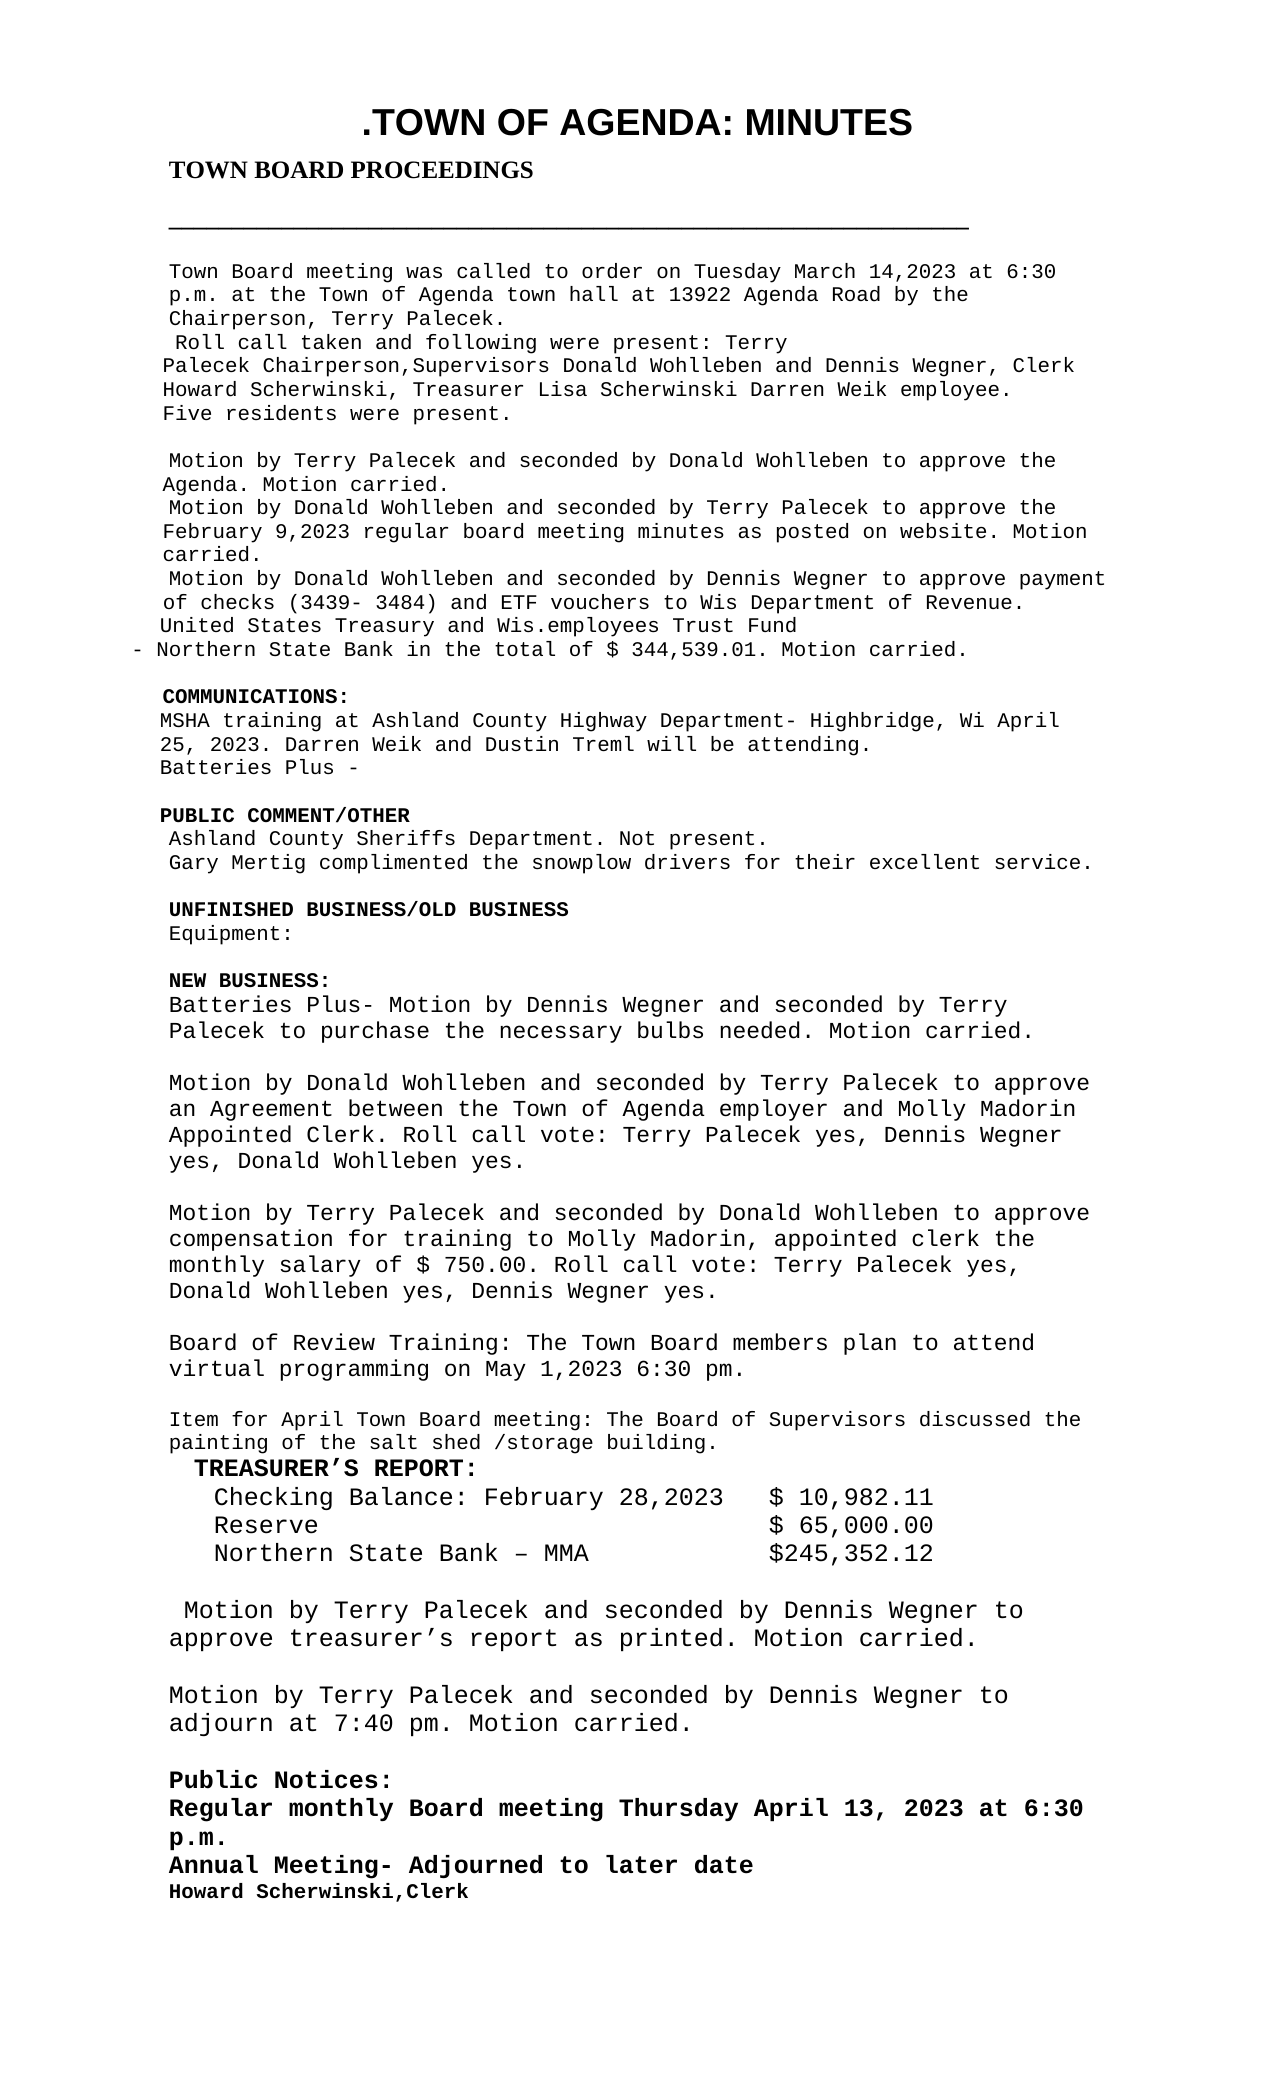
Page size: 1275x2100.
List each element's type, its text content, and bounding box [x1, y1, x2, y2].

text Palecek Chairperson,Supervisors Donald Wohlleben and Dennis Wegner, Clerk [150, 355, 1106, 379]
text UNFINISHED BUSINESS/OLD BUSINESS [169, 899, 1106, 923]
text Five residents were present. [150, 403, 1106, 426]
text COMMUNICATIONS: [150, 686, 1106, 710]
text Howard Scherwinski,Clerk [169, 1881, 1106, 1905]
text NEW BUSINESS: [169, 970, 1106, 994]
text Motion by Terry Palecek and seconded by Dennis Wegner to approve treasurer’s report as printed. Motion carried. [169, 1598, 1106, 1654]
text Motion by Donald Wohlleben and seconded by Terry Palecek to approve an Agreement between the Town of Agenda employer and Molly Madorin Appointed Clerk. Roll call vote: Terry Palecek yes, Dennis Wegner yes, Donald Wohlleben yes. [169, 1072, 1106, 1175]
text Motion by Terry Palecek and seconded by Donald Wohlleben to approve compensation for training to Molly Madorin, appointed clerk the monthly salary of $ 750.00. Roll call vote: Terry Palecek yes, Donald Wohlleben yes, Dennis Wegner yes. [169, 1201, 1106, 1305]
text Item for April Town Board meeting: The Board of Supervisors discussed the painting of the salt shed /storage building. [169, 1409, 1106, 1456]
text Howard Scherwinski, Treasurer Lisa Scherwinski Darren Weik employee. [150, 379, 1106, 403]
text Board of Review Training: The Town Board members plan to attend virtual programming on May 1,2023 6:30 pm. [169, 1331, 1106, 1383]
text Batteries Plus- Motion by Dennis Wegner and seconded by Terry Palecek to purchase the necessary bulbs needed. Motion carried. [169, 994, 1106, 1046]
text PUBLIC COMMENT/OTHER [84, 804, 1106, 828]
text Motion by Donald Wohlleben and seconded by Dennis Wegner to approve payment [169, 568, 1106, 592]
text Ashland County Sheriffs Department. Not present. [169, 828, 1106, 852]
text TREASURER’S REPORT: [169, 1456, 1106, 1484]
text Regular monthly Board meeting Thursday April 13, 2023 at 6:30 p.m. [169, 1796, 1106, 1853]
text - Northern State Bank in the total of $ 344,539.01. Motion carried. [94, 639, 1106, 663]
text Agenda. Motion carried. [150, 473, 1106, 497]
text Public Notices: [169, 1768, 1106, 1796]
text Motion by Donald Wohlleben and seconded by Terry Palecek to approve the [169, 497, 1106, 521]
text Northern State Bank – MMA $245,352.12 [169, 1541, 1106, 1569]
text of checks (3439- 3484) and ETF vouchers to Wis Department of Revenue. United States Treasury and Wis.employees Trust Fund [150, 592, 1106, 639]
text Motion by Terry Palecek and seconded by Dennis Wegner to adjourn at 7:40 pm. Motion carried. [169, 1683, 1106, 1739]
text Town Board meeting was called to order on Tuesday March 14,2023 at 6:30 p.m. at the Town of Agenda town hall at 13922 Agenda Road by the Chairperson, Terry Palecek. [169, 261, 1106, 332]
text February 9,2023 regular board meeting minutes as posted on website. Motion [150, 521, 1106, 544]
text Roll call taken and following were present: Terry [150, 332, 1106, 355]
text Equipment: [169, 923, 1106, 946]
text carried. [150, 544, 1106, 568]
text Checking Balance: February 28,2023 $ 10,982.11 [169, 1484, 1106, 1513]
text MSHA training at Ashland County Highway Department- Highbridge, Wi April 25, 2023. Darren Weik and Dustin Treml will be attending. [84, 710, 1106, 757]
text Batteries Plus - [84, 757, 1106, 781]
text Gary Mertig complimented the snowplow drivers for their excellent service. [169, 852, 1106, 876]
text Motion by Terry Palecek and seconded by Donald Wohlleben to approve the [169, 450, 1106, 473]
text Annual Meeting- Adjourned to later date [169, 1853, 1106, 1881]
text Reserve $ 65,000.00 [169, 1513, 1106, 1541]
